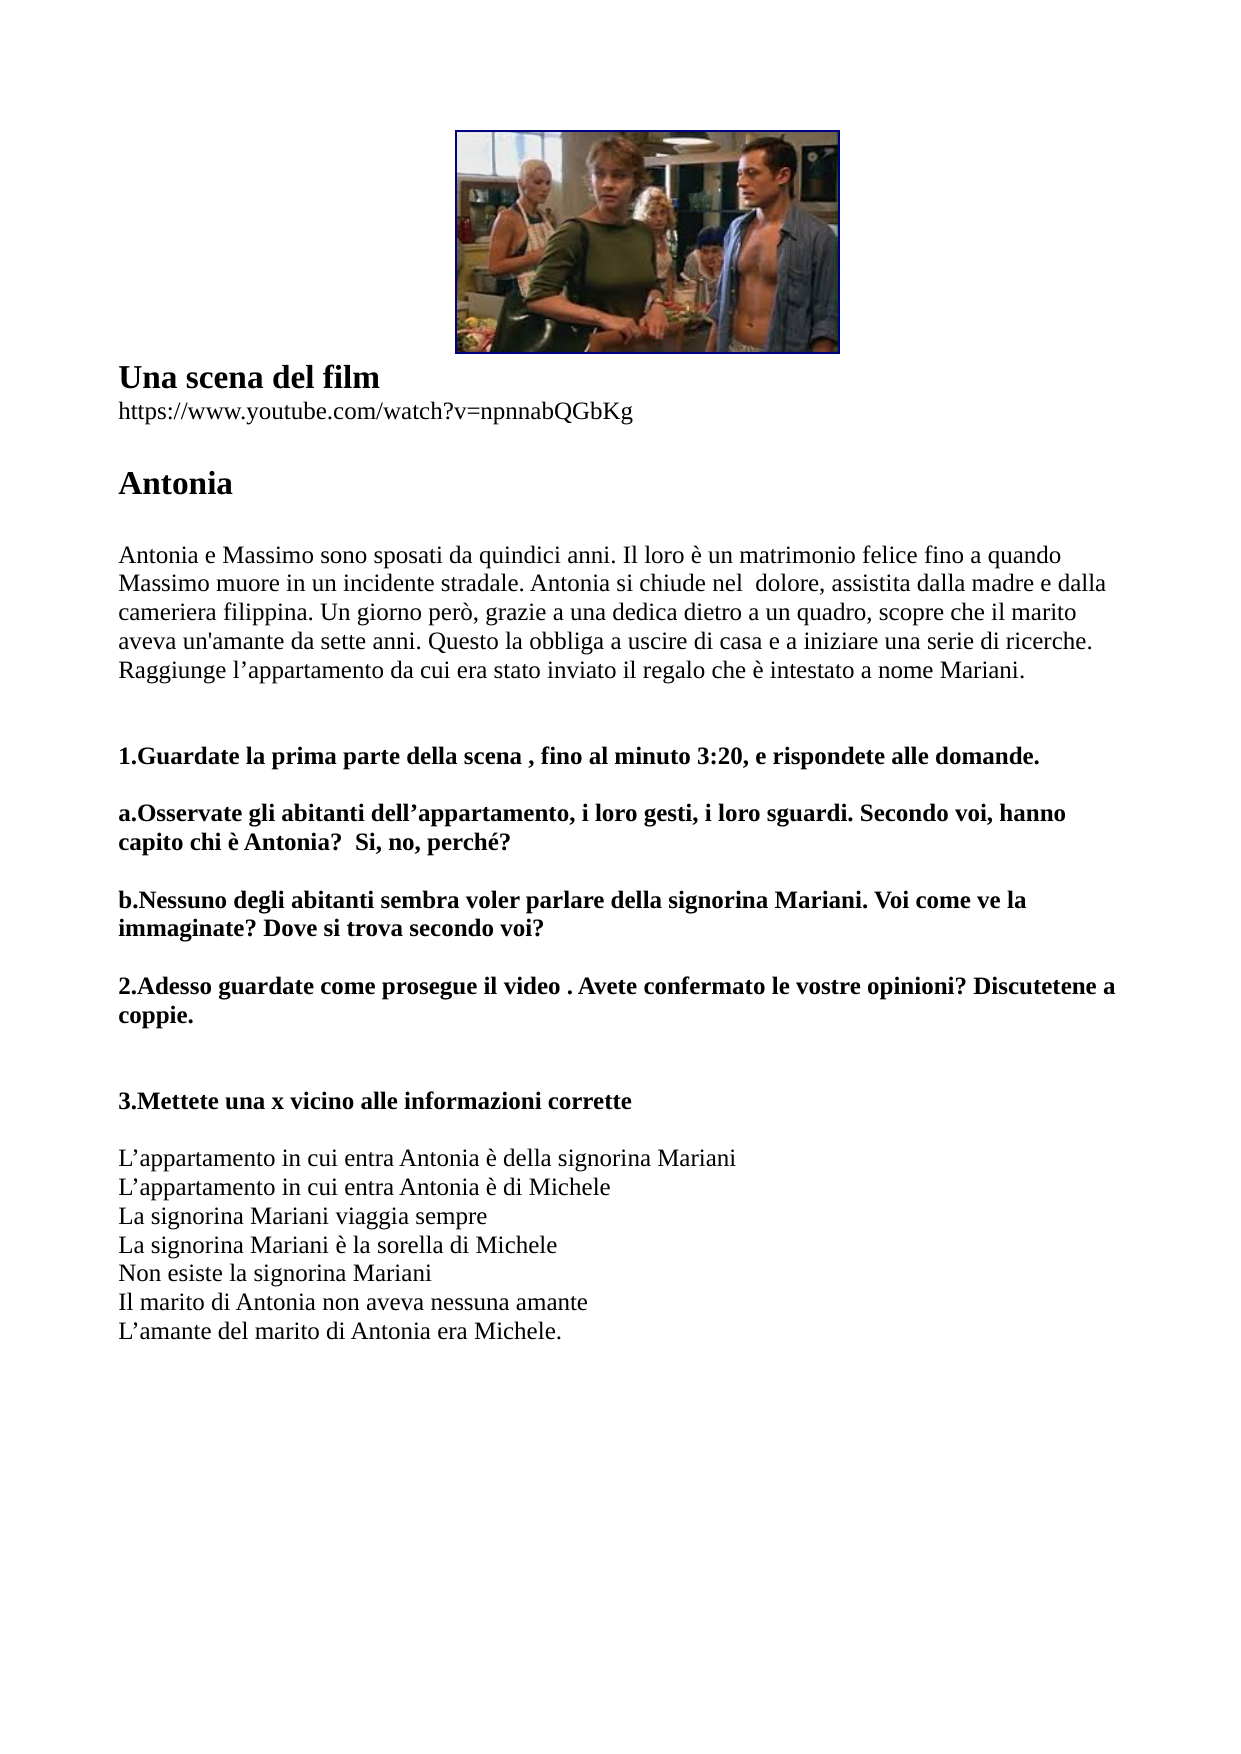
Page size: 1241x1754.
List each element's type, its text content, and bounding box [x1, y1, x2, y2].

text Antonia [118, 463, 1122, 501]
text 3.Mettete una x vicino alle informazioni corrette [118, 1086, 1122, 1115]
text La signorina Mariani viaggia sempre [118, 1201, 1122, 1230]
text L’appartamento in cui entra Antonia è di Michele [118, 1172, 1122, 1201]
text Antonia e Massimo sono sposati da quindici anni. Il loro è un matrimonio felice fino a quando Massimo muore in un incidente stradale. Antonia si chiude nel dolore, assistita dalla madre e dalla cameriera filippina. Un giorno però, grazie a una dedica dietro a un quadro, scopre che il marito aveva un'amante da sette anni. Questo la obbliga a uscire di casa e a iniziare una serie di ricerche. Raggiunge l’appartamento da cui era stato inviato il regalo che è intestato a nome Mariani. [118, 540, 1122, 683]
text Non esiste la signorina Mariani [118, 1258, 1122, 1287]
picture [457, 132, 838, 352]
text L’appartamento in cui entra Antonia è della signorina Mariani [118, 1143, 1122, 1172]
text https://www.youtube.com/watch?v=npnnabQGbKg [118, 396, 1122, 425]
text Una scena del film [118, 358, 1122, 396]
text Il marito di Antonia non aveva nessuna amante [118, 1287, 1122, 1316]
text 1.Guardate la prima parte della scena , fino al minuto 3:20, e rispondete alle domande. [118, 741, 1122, 770]
text a.Osservate gli abitanti dell’appartamento, i loro gesti, i loro sguardi. Secondo voi, hanno capito chi è Antonia? Si, no, perché? [118, 798, 1122, 856]
text b.Nessuno degli abitanti sembra voler parlare della signorina Mariani. Voi come ve la immaginate? Dove si trova secondo voi? [118, 885, 1122, 942]
text La signorina Mariani è la sorella di Michele [118, 1230, 1122, 1258]
text 2.Adesso guardate come prosegue il video . Avete confermato le vostre opinioni? Discutetene a coppie. [118, 971, 1122, 1028]
text L’amante del marito di Antonia era Michele. [118, 1316, 1122, 1345]
